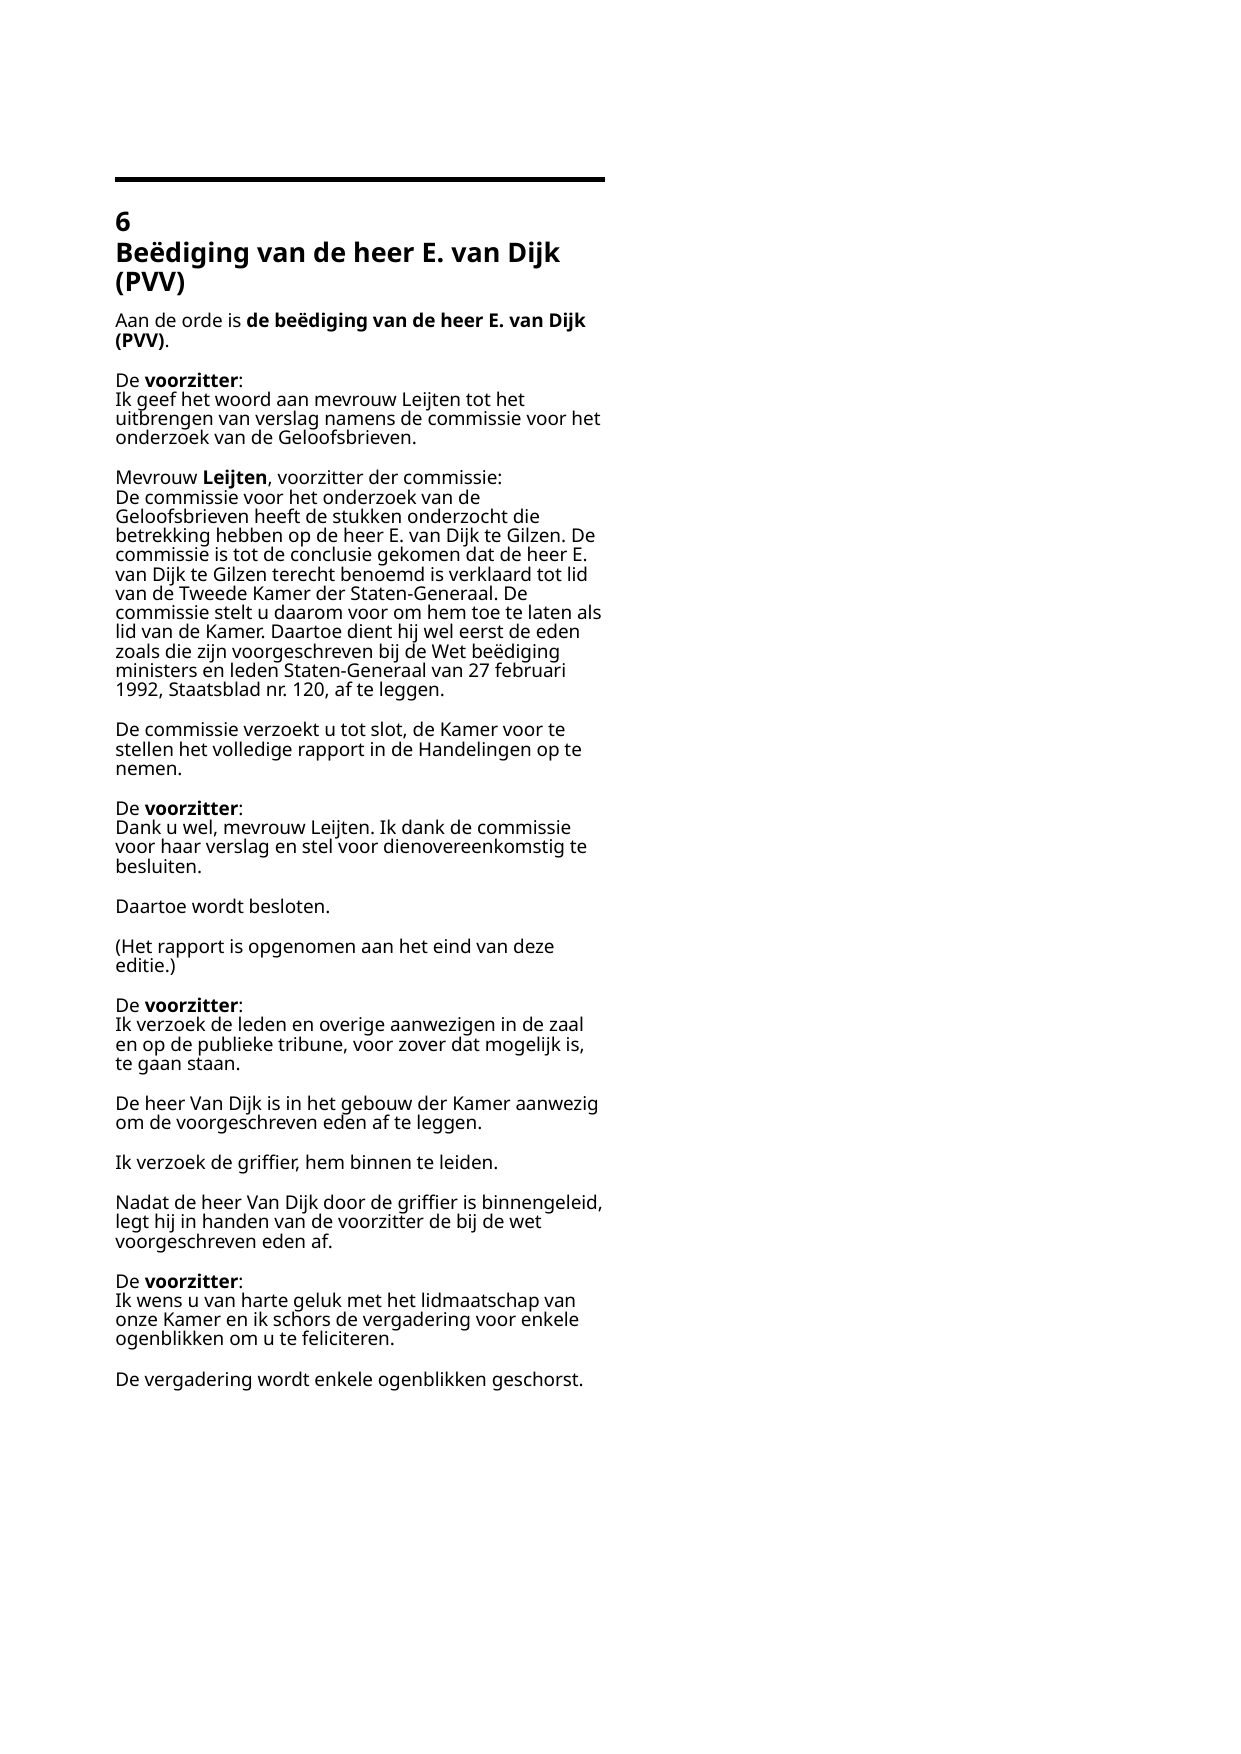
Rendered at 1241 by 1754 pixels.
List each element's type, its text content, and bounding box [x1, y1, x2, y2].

text De heer Van Dijk is in het gebouw der Kamer aanwezig om de voorgeschreven eden af te leggen. [115, 1095, 605, 1133]
text Mevrouw Leijten, voorzitter der commissie: [115, 469, 605, 489]
text De voorzitter: [115, 372, 605, 391]
text Ik verzoek de griffier, hem binnen te leiden. [115, 1154, 605, 1173]
text Beëdiging van de heer E. van Dijk (PVV) [115, 239, 605, 312]
text Ik wens u van harte geluk met het lidmaatschap van onze Kamer en ik schors de vergadering voor enkele ogenblikken om u te feliciteren. [115, 1292, 605, 1350]
text De commissie voor het onderzoek van de Geloofsbrieven heeft de stukken onderzocht die betrekking hebben op de heer E. van Dijk te Gilzen. De commissie is tot de conclusie gekomen dat de heer E. van Dijk te Gilzen terecht benoemd is verklaard tot lid van de Tweede Kamer der Staten-Generaal. De commissie stelt u daarom voor om hem toe te laten als lid van de Kamer. Daartoe dient hij wel eerst de eden zoals die zijn voorgeschreven bij de Wet beëdiging ministers en leden Staten-Generaal van 27 februari 1992, Staatsblad nr. 120, af te leggen. [115, 489, 605, 701]
text De voorzitter: [115, 800, 605, 819]
text Aan de orde is de beëdiging van de heer E. van Dijk (PVV). [115, 312, 605, 351]
text Nadat de heer Van Dijk door de griffier is binnengeleid, legt hij in handen van de voorzitter de bij de wet voorgeschreven eden af. [115, 1194, 605, 1252]
text De vergadering wordt enkele ogenblikken geschorst. [115, 1371, 605, 1390]
text De commissie verzoekt u tot slot, de Kamer voor te stellen het volledige rapport in de Handelingen op te nemen. [115, 721, 605, 779]
text De voorzitter: [115, 1273, 605, 1292]
text (Het rapport is opgenomen aan het eind van deze editie.) [115, 938, 605, 976]
text Ik verzoek de leden en overige aanwezigen in de zaal en op de publieke tribune, voor zover dat mogelijk is, te gaan staan. [115, 1016, 605, 1074]
text De voorzitter: [115, 997, 605, 1016]
text 6 [115, 203, 605, 239]
text Dank u wel, mevrouw Leijten. Ik dank de commissie voor haar verslag en stel voor dienovereenkomstig te besluiten. [115, 819, 605, 877]
text Daartoe wordt besloten. [115, 898, 605, 917]
text Ik geef het woord aan mevrouw Leijten tot het uitbrengen van verslag namens de commissie voor het onderzoek van de Geloofsbrieven. [115, 391, 605, 449]
